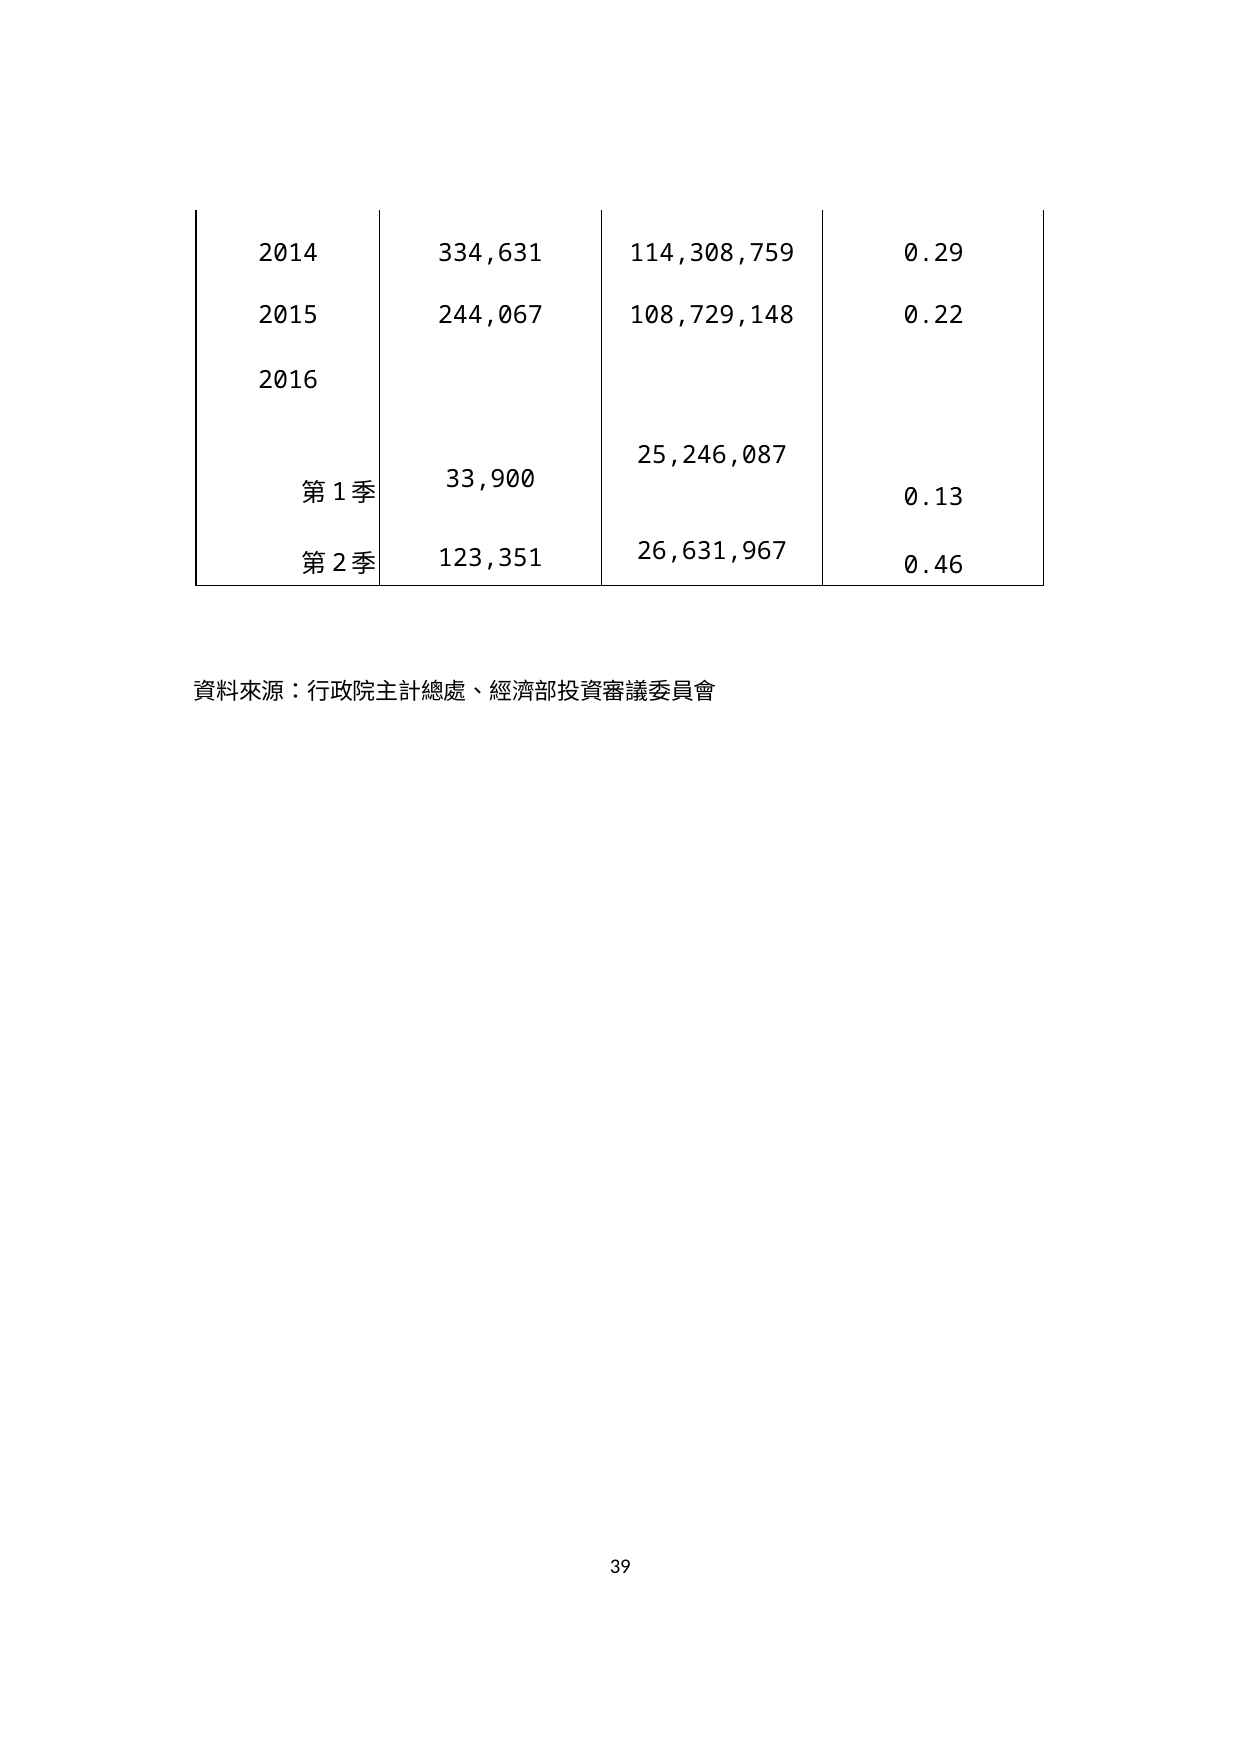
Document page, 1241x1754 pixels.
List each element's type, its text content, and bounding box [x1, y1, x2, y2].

table_cell 2016 第1季 第2季 [197, 335, 379, 585]
table_cell 33,900 123,351 [380, 335, 601, 585]
table_cell 2014 2015 [197, 210, 379, 335]
table_cell 114,308,759 108,729,148 [602, 210, 822, 335]
table_cell 0.29 0.22 [823, 210, 1043, 335]
text 資料來源：行政院主計總處、經濟部投資審議委員會 [193, 647, 1053, 710]
table_cell 334,631 244,067 [380, 210, 601, 335]
table_cell 0.13 0.46 [823, 335, 1043, 585]
table_cell 25,246,087 26,631,967 [602, 335, 822, 585]
